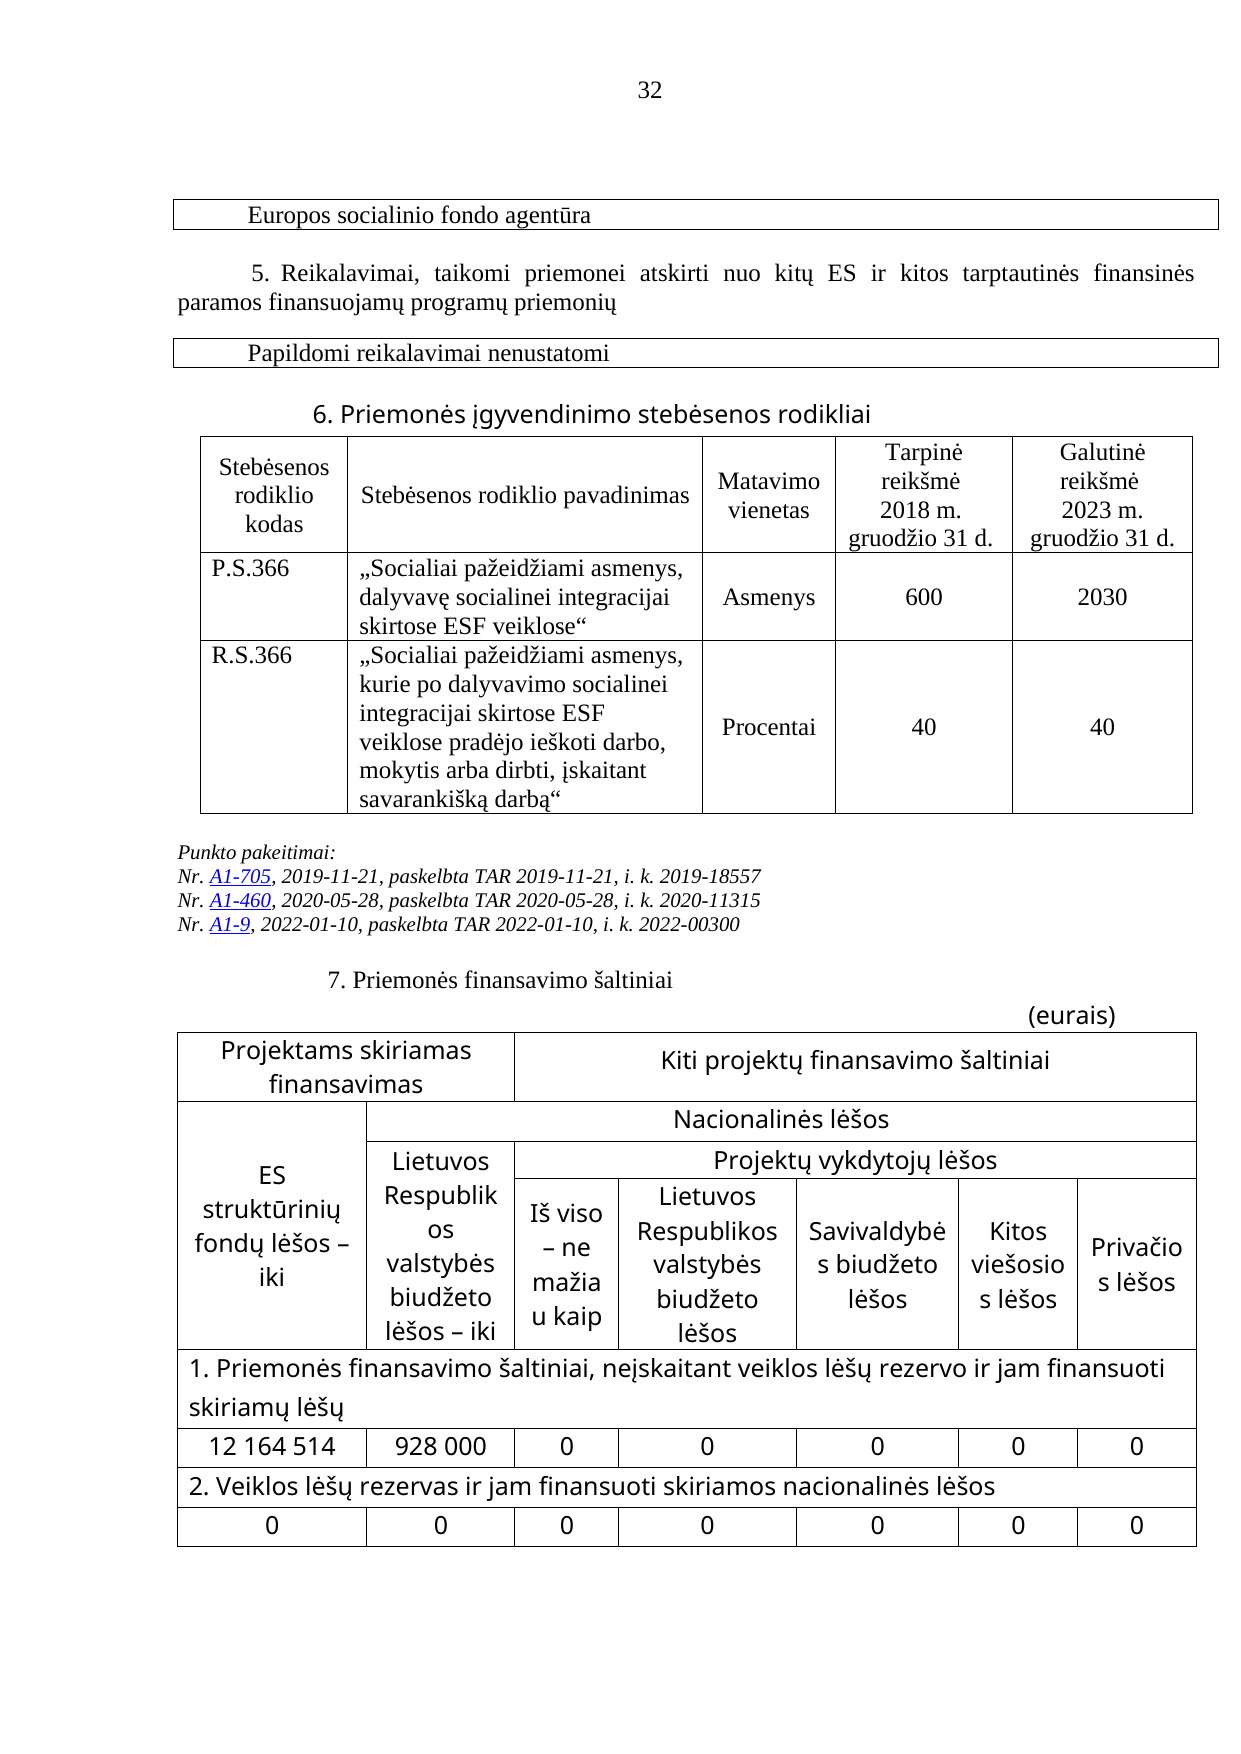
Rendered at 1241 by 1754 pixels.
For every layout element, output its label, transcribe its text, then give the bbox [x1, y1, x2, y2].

text (eurais) [177, 998, 1196, 1032]
table_cell 2030 [1013, 553, 1192, 639]
table_cell Asmenys [703, 553, 835, 639]
table_cell 0 [959, 1429, 1077, 1467]
table_cell 2. Veiklos lėšų rezervas ir jam finansuoti skiriamos nacionalinės lėšos [178, 1468, 1196, 1507]
text 6. Priemonės įgyvendinimo stebėsenos rodikliai [177, 397, 1196, 431]
table_header Kiti projektų finansavimo šaltiniai [515, 1033, 1196, 1101]
table_cell 0 [515, 1508, 618, 1546]
table_header Stebėsenos rodiklio kodas [201, 437, 347, 552]
table_cell Privačios lėšos [1078, 1179, 1196, 1349]
table_cell 600 [836, 553, 1012, 639]
table_cell 0 [178, 1508, 366, 1546]
table_cell 40 [836, 641, 1012, 813]
table_cell Kitos viešosios lėšos [959, 1179, 1077, 1349]
text Nr. A1-705, 2019-11-21, paskelbta TAR 2019-11-21, i. k. 2019-18557 [177, 864, 1196, 888]
table_header Matavimo vienetas [703, 437, 835, 552]
table_cell Nacionalinės lėšos [367, 1102, 1196, 1141]
table_cell ES struktūrinių fondų lėšos – iki [178, 1102, 366, 1349]
table_cell 0 [797, 1508, 958, 1546]
table_header Tarpinė reikšmė 2018 m. gruodžio 31 d. [836, 437, 1012, 552]
table_cell 0 [619, 1429, 796, 1467]
table_header Stebėsenos rodiklio pavadinimas [348, 437, 702, 552]
table_cell 0 [797, 1429, 958, 1467]
text Nr. A1-9, 2022-01-10, paskelbta TAR 2022-01-10, i. k. 2022-00300 [177, 912, 1196, 936]
table_cell „Socialiai pažeidžiami asmenys, kurie po dalyvavimo socialinei integracijai skirtose ESF veiklose pradėjo ieškoti darbo, mokytis arba dirbti, įskaitant savarankišką darbą“ [348, 641, 702, 813]
table_header Papildomi reikalavimai nenustatomi [174, 339, 1218, 367]
table_header Galutinė reikšmė 2023 m. gruodžio 31 d. [1013, 437, 1192, 552]
table_cell 0 [619, 1508, 796, 1546]
table_cell 928 000 [367, 1429, 514, 1467]
table_cell 12 164 514 [178, 1429, 366, 1467]
table_cell Lietuvos Respublikos valstybės biudžeto lėšos – iki [367, 1142, 514, 1349]
table_cell Iš viso – ne mažiau kaip [515, 1179, 618, 1349]
text Nr. A1-460, 2020-05-28, paskelbta TAR 2020-05-28, i. k. 2020-11315 [177, 888, 1196, 912]
table_cell 40 [1013, 641, 1192, 813]
table_cell 0 [959, 1508, 1077, 1546]
text 7. Priemonės finansavimo šaltiniai [177, 965, 1196, 994]
table_cell Savivaldybės biudžeto lėšos [797, 1179, 958, 1349]
table_cell Procentai [703, 641, 835, 813]
table_cell 0 [515, 1429, 618, 1467]
table_header Projektams skiriamas finansavimas [178, 1033, 514, 1101]
table_cell 0 [367, 1508, 514, 1546]
text Punkto pakeitimai: [177, 840, 1196, 864]
table_cell R.S.366 [201, 641, 347, 813]
table_header Europos socialinio fondo agentūra [174, 200, 1218, 228]
table_cell P.S.366 [201, 553, 347, 639]
table_cell 0 [1078, 1429, 1196, 1467]
table_cell 0 [1078, 1508, 1196, 1546]
table_cell Projektų vykdytojų lėšos [515, 1142, 1196, 1178]
table_cell 1. Priemonės finansavimo šaltiniai, neįskaitant veiklos lėšų rezervo ir jam finansuoti skiriamų lėšų [178, 1350, 1196, 1428]
table_cell „Socialiai pažeidžiami asmenys, dalyvavę socialinei integracijai skirtose ESF veiklose“ [348, 553, 702, 639]
table_cell Lietuvos Respublikos valstybės biudžeto lėšos [619, 1179, 796, 1349]
text 5. Reikalavimai, taikomi priemonei atskirti nuo kitų ES ir kitos tarptautinės finansinės paramos finansuojamų programų priemonių [177, 258, 1196, 316]
